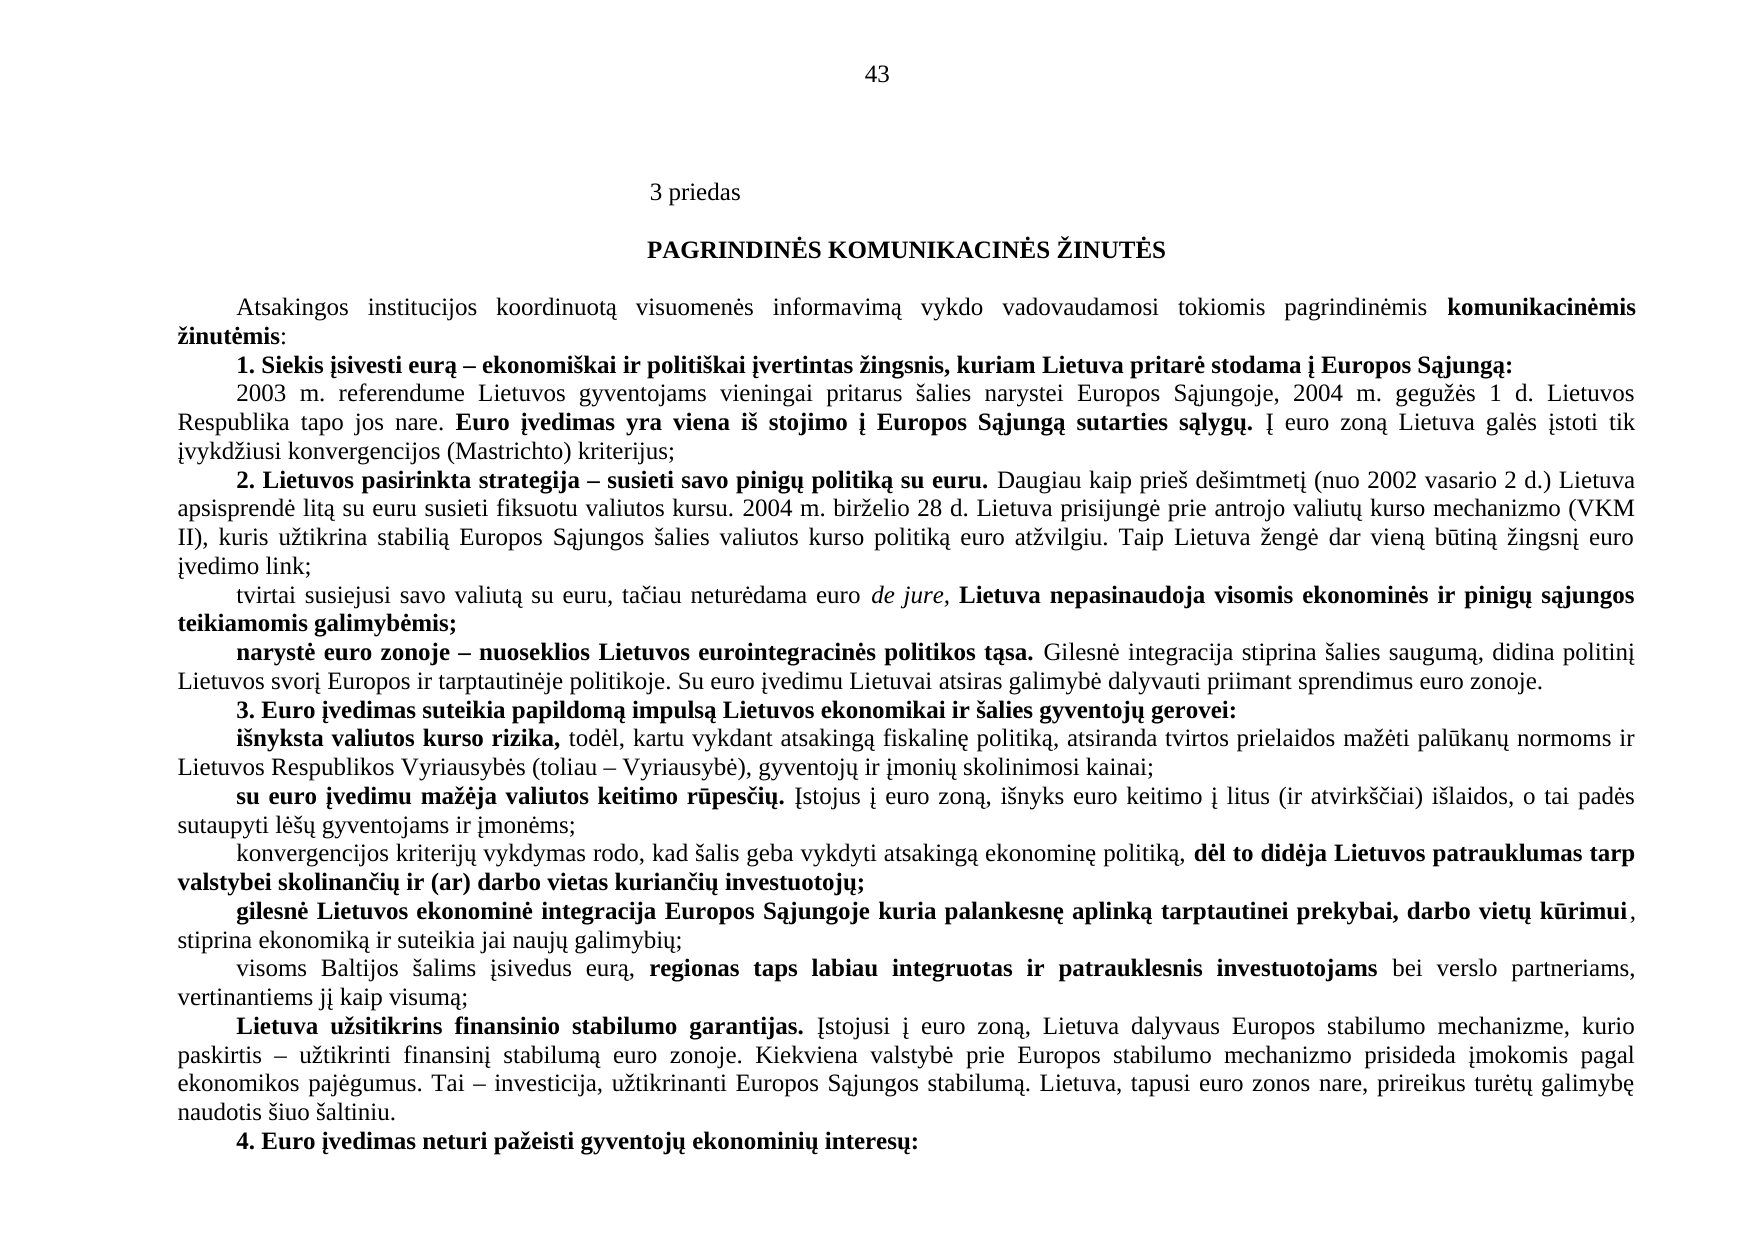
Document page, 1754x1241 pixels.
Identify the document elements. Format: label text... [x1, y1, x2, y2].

text išnyksta valiutos kurso rizika, todėl, kartu vykdant atsakingą fiskalinę politiką, atsiranda tvirtos prielaidos mažėti palūkanų normoms ir Lietuvos Respublikos Vyriausybės (toliau – Vyriausybė), gyventojų ir įmonių skolinimosi kainai; [177, 723, 1636, 781]
text 1. Siekis įsivesti eurą – ekonomiškai ir politiškai įvertintas žingsnis, kuriam Lietuva pritarė stodama į Europos Sąjungą: [177, 350, 1636, 378]
text 2003 m. referendume Lietuvos gyventojams vieningai pritarus šalies narystei Europos Sąjungoje, 2004 m. gegužės 1 d. Lietuvos Respublika tapo jos nare. Euro įvedimas yra viena iš stojimo į Europos Sąjungą sutarties sąlygų. Į euro zoną Lietuva galės įstoti tik įvykdžiusi konvergencijos (Mastrichto) kriterijus; [177, 378, 1636, 465]
text gilesnė Lietuvos ekonominė integracija Europos Sąjungoje kuria palankesnę aplinką tarptautinei prekybai, darbo vietų kūrimui, stiprina ekonomiką ir suteikia jai naujų galimybių; [177, 896, 1636, 953]
text Atsakingos institucijos koordinuotą visuomenės informavimą vykdo vadovaudamosi tokiomis pagrindinėmis komunikacinėmis žinutėmis: [177, 292, 1636, 350]
text su euro įvedimu mažėja valiutos keitimo rūpesčių. Įstojus į euro zoną, išnyks euro keitimo į litus (ir atvirkščiai) išlaidos, o tai padės sutaupyti lėšų gyventojams ir įmonėms; [177, 781, 1636, 838]
text tvirtai susiejusi savo valiutą su euru, tačiau neturėdama euro de jure, Lietuva nepasinaudoja visomis ekonominės ir pinigų sąjungos teikiamomis galimybėmis; [177, 580, 1636, 637]
text visoms Baltijos šalims įsivedus eurą, regionas taps labiau integruotas ir patrauklesnis investuotojams bei verslo partneriams, vertinantiems jį kaip visumą; [177, 953, 1636, 1011]
text narystė euro zonoje – nuoseklios Lietuvos eurointegracinės politikos tąsa. Gilesnė integracija stiprina šalies saugumą, didina politinį Lietuvos svorį Europos ir tarptautinėje politikoje. Su euro įvedimu Lietuvai atsiras galimybė dalyvauti priimant sprendimus euro zonoje. [177, 637, 1636, 695]
text PAGRINDINĖS KOMUNIKACINĖS ŽINUTĖS [177, 235, 1636, 263]
text 4. Euro įvedimas neturi pažeisti gyventojų ekonominių interesų: [177, 1126, 1636, 1155]
text konvergencijos kriterijų vykdymas rodo, kad šalis geba vykdyti atsakingą ekonominę politiką, dėl to didėja Lietuvos patrauklumas tarp valstybei skolinančių ir (ar) darbo vietas kuriančių investuotojų; [177, 838, 1636, 896]
text 2. Lietuvos pasirinkta strategija – susieti savo pinigų politiką su euru. Daugiau kaip prieš dešimtmetį (nuo 2002 vasario 2 d.) Lietuva apsisprendė litą su euru susieti fiksuotu valiutos kursu. 2004 m. birželio 28 d. Lietuva prisijungė prie antrojo valiutų kurso mechanizmo (VKM II), kuris užtikrina stabilią Europos Sąjungos šalies valiutos kurso politiką euro atžvilgiu. Taip Lietuva žengė dar vieną būtiną žingsnį euro įvedimo link; [177, 465, 1636, 580]
text Lietuva užsitikrins finansinio stabilumo garantijas. Įstojusi į euro zoną, Lietuva dalyvaus Europos stabilumo mechanizme, kurio paskirtis – užtikrinti finansinį stabilumą euro zonoje. Kiekviena valstybė prie Europos stabilumo mechanizmo prisideda įmokomis pagal ekonomikos pajėgumus. Tai – investicija, užtikrinanti Europos Sąjungos stabilumą. Lietuva, tapusi euro zonos nare, prireikus turėtų galimybę naudotis šiuo šaltiniu. [177, 1011, 1636, 1126]
text 3 priedas [649, 177, 1636, 206]
text 3. Euro įvedimas suteikia papildomą impulsą Lietuvos ekonomikai ir šalies gyventojų gerovei: [177, 695, 1636, 723]
